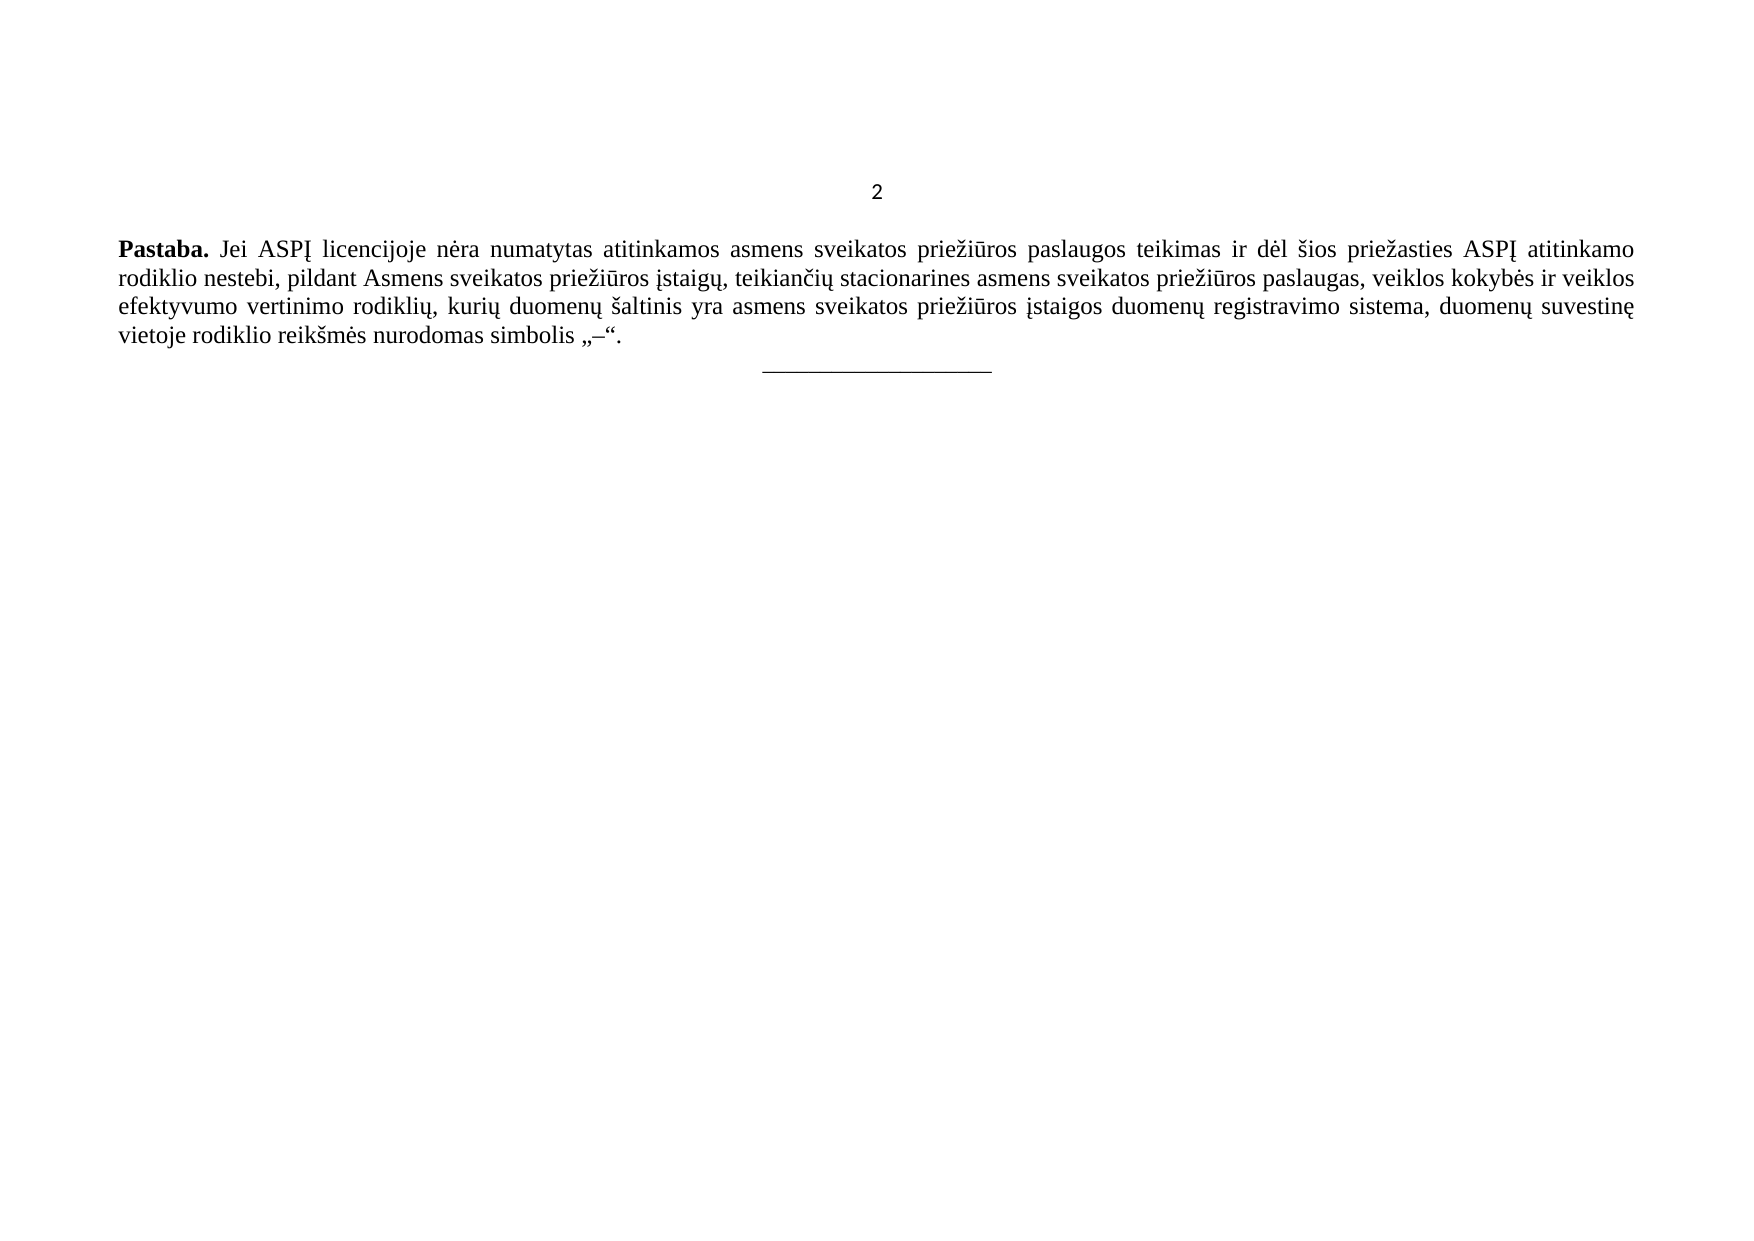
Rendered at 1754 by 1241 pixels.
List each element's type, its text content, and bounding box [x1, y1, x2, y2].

text ____________________ [118, 349, 1636, 375]
text Pastaba. Jei ASPĮ licencijoje nėra numatytas atitinkamos asmens sveikatos priežiūros paslaugos teikimas ir dėl šios priežasties ASPĮ atitinkamo rodiklio nestebi, pildant Asmens sveikatos priežiūros įstaigų, teikiančių stacionarines asmens sveikatos priežiūros paslaugas, veiklos kokybės ir veiklos efektyvumo vertinimo rodiklių, kurių duomenų šaltinis yra asmens sveikatos priežiūros įstaigos duomenų registravimo sistema, duomenų suvestinę vietoje rodiklio reikšmės nurodomas simbolis „–“. [118, 234, 1636, 349]
